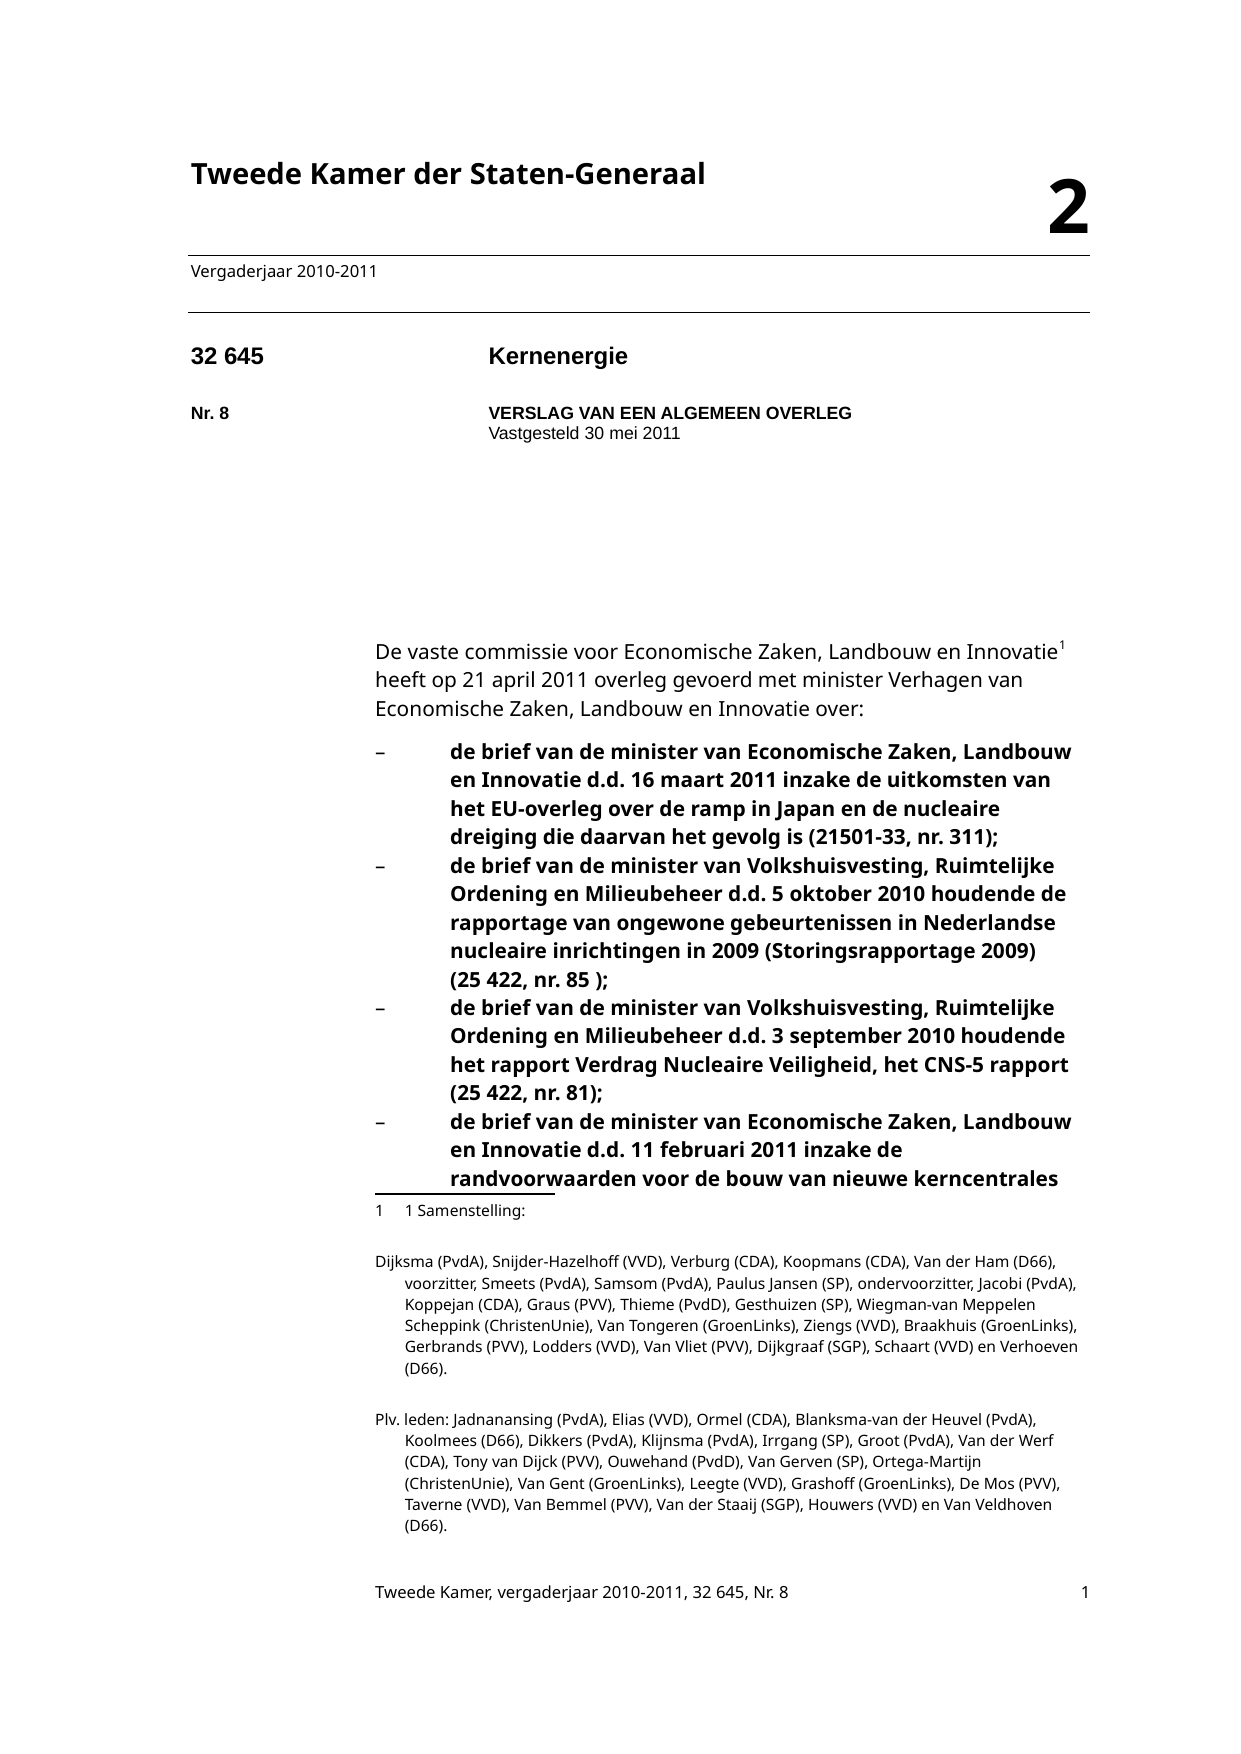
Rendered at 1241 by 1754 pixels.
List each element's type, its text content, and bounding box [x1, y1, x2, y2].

text De vaste commissie voor Economische Zaken, Landbouw en Innovatie heeft op 21 april 2011 overleg gevoerd met minister Verhagen van Economische Zaken, Landbouw en Innovatie over: [375, 637, 1090, 722]
table_cell [485, 313, 1090, 339]
table_cell Kernenergie [485, 339, 1090, 399]
table_cell [485, 256, 1090, 312]
text Plv. leden: Jadnanansing (PvdA), Elias (VVD), Ormel (CDA), Blanksma-van der Heuvel (PvdA), Koolmees (D66), Dikkers (PvdA), Klijnsma (PvdA), Irrgang (SP), Groot (PvdA), Van der Werf (CDA), Tony van Dijck (PVV), Ouwehand (PvdD), Van Gerven (SP), Ortega-Martijn (ChristenUnie), Van Gent (GroenLinks), Leegte (VVD), Grashoff (GroenLinks), De Mos (PVV), Taverne (VVD), Van Bemmel (PVV), Van der Staaij (SGP), Houwers (VVD) en Van Veldhoven (D66). [375, 1337, 1090, 1536]
table_header 2 [910, 150, 1090, 255]
list de brief van de minister van Economische Zaken, Landbouw en Innovatie d.d. 16 maart 2011 inzake de uitkomsten van het EU-overleg over de ramp in Japan en de nucleaire dreiging die daarvan het gevolg is (21501-33, nr. 311); [375, 737, 1090, 851]
table_header Tweede Kamer der Staten-Generaal [188, 150, 909, 255]
table_cell [188, 313, 485, 339]
table_cell VERSLAG VAN EEN ALGEMEEN OVERLEG Vastgesteld 30 mei 2011 [485, 399, 1090, 518]
table_cell Nr. 8 [188, 399, 485, 518]
table_cell Vergaderjaar 2010-2011 [188, 256, 485, 312]
text Dijksma (PvdA), Snijder-Hazelhoff (VVD), Verburg (CDA), Koopmans (CDA), Van der Ham (D66), voorzitter, Smeets (PvdA), Samsom (PvdA), Paulus Jansen (SP), ondervoorzitter, Jacobi (PvdA), Koppejan (CDA), Graus (PVV), Thieme (PvdD), Gesthuizen (SP), Wiegman-van Meppelen Scheppink (ChristenUnie), Van Tongeren (GroenLinks), Ziengs (VVD), Braakhuis (GroenLinks), Gerbrands (PVV), Lodders (VVD), Van Vliet (PVV), Dijkgraaf (SGP), Schaart (VVD) en Verhoeven (D66). [375, 1108, 1090, 1307]
list de brief van de minister van Volkshuisvesting, Ruimtelijke Ordening en Milieubeheer d.d. 3 september 2010 houdende het rapport Verdrag Nucleaire Veiligheid, het CNS-5 rapport (25 422, nr. 81); [375, 993, 1090, 1022]
text 1 Samenstelling: [375, 1049, 1090, 1078]
table_cell 32 645 [188, 339, 485, 399]
list de brief van de minister van Volkshuisvesting, Ruimtelijke Ordening en Milieubeheer d.d. 5 oktober 2010 houdende de rapportage van ongewone gebeurtenissen in Nederlandse nucleaire inrichtingen in 2009 (Storingsrapportage 2009) (25 422, nr. 85 ); [375, 851, 1090, 993]
